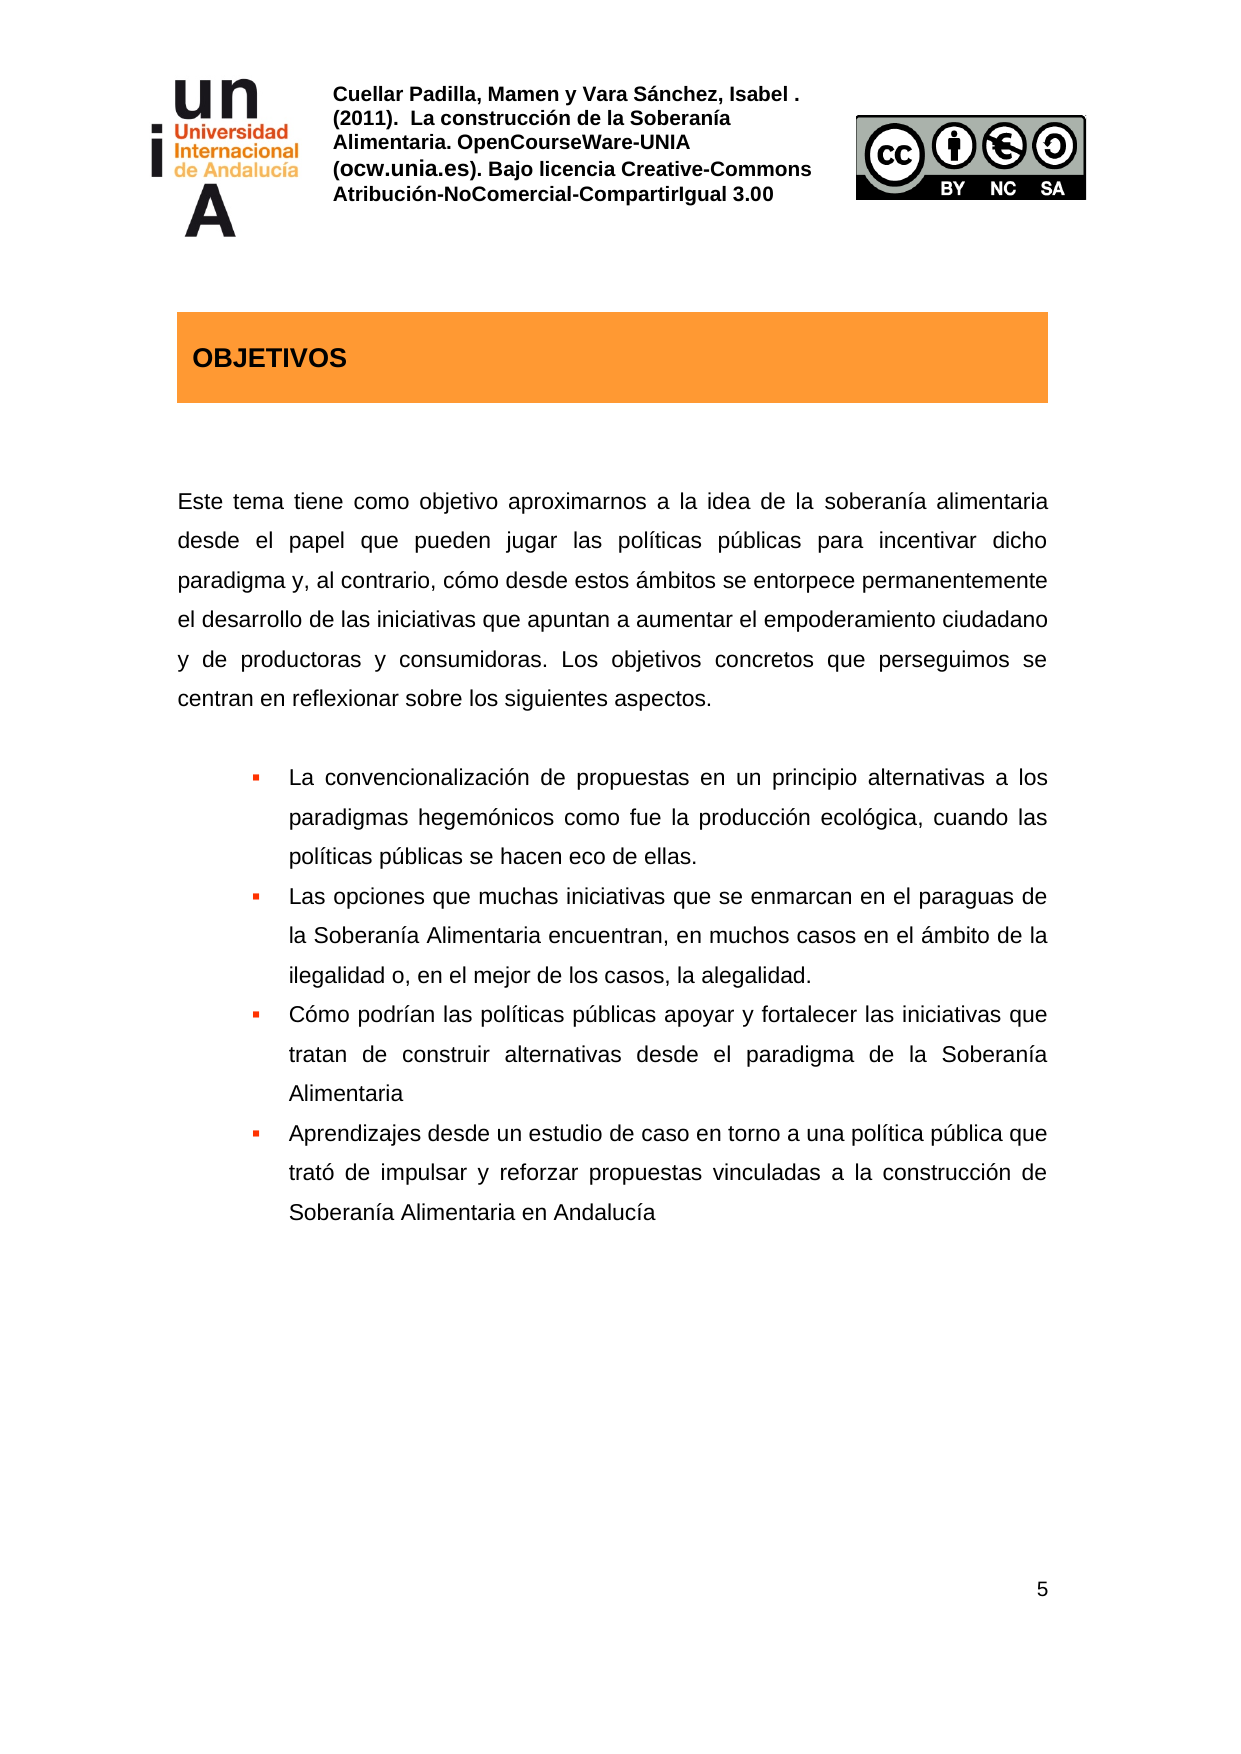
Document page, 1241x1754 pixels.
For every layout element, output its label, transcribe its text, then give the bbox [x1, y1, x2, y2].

text OBJETIVOS [177, 342, 1048, 373]
list Cómo podrían las políticas públicas apoyar y fortalecer las iniciativas que tratan de construir alternativas desde el paradigma de la Soberanía Alimentaria [251, 1001, 1048, 1107]
text Este tema tiene como objetivo aproximarnos a la idea de la soberanía alimentaria desde el papel que pueden jugar las políticas públicas para incentivar dicho paradigma y, al contrario, cómo desde estos ámbitos se entorpece permanentemente el desarrollo de las iniciativas que apuntan a aumentar el empoderamiento ciudadano y de productoras y consumidoras. Los objetivos concretos que perseguimos se centran en reflexionar sobre los siguientes aspectos. [177, 488, 1048, 712]
list La convencionalización de propuestas en un principio alternativas a los paradigmas hegemónicos como fue la producción ecológica, cuando las políticas públicas se hacen eco de ellas. [251, 764, 1048, 870]
list Aprendizajes desde un estudio de caso en torno a una política pública que trató de impulsar y reforzar propuestas vinculadas a la construcción de Soberanía Alimentaria en Andalucía [251, 1120, 1048, 1225]
list Las opciones que muchas iniciativas que se enmarcan en el paraguas de la Soberanía Alimentaria encuentran, en muchos casos en el ámbito de la ilegalidad o, en el mejor de los casos, la alegalidad. [251, 883, 1048, 988]
picture [148, 75, 303, 240]
